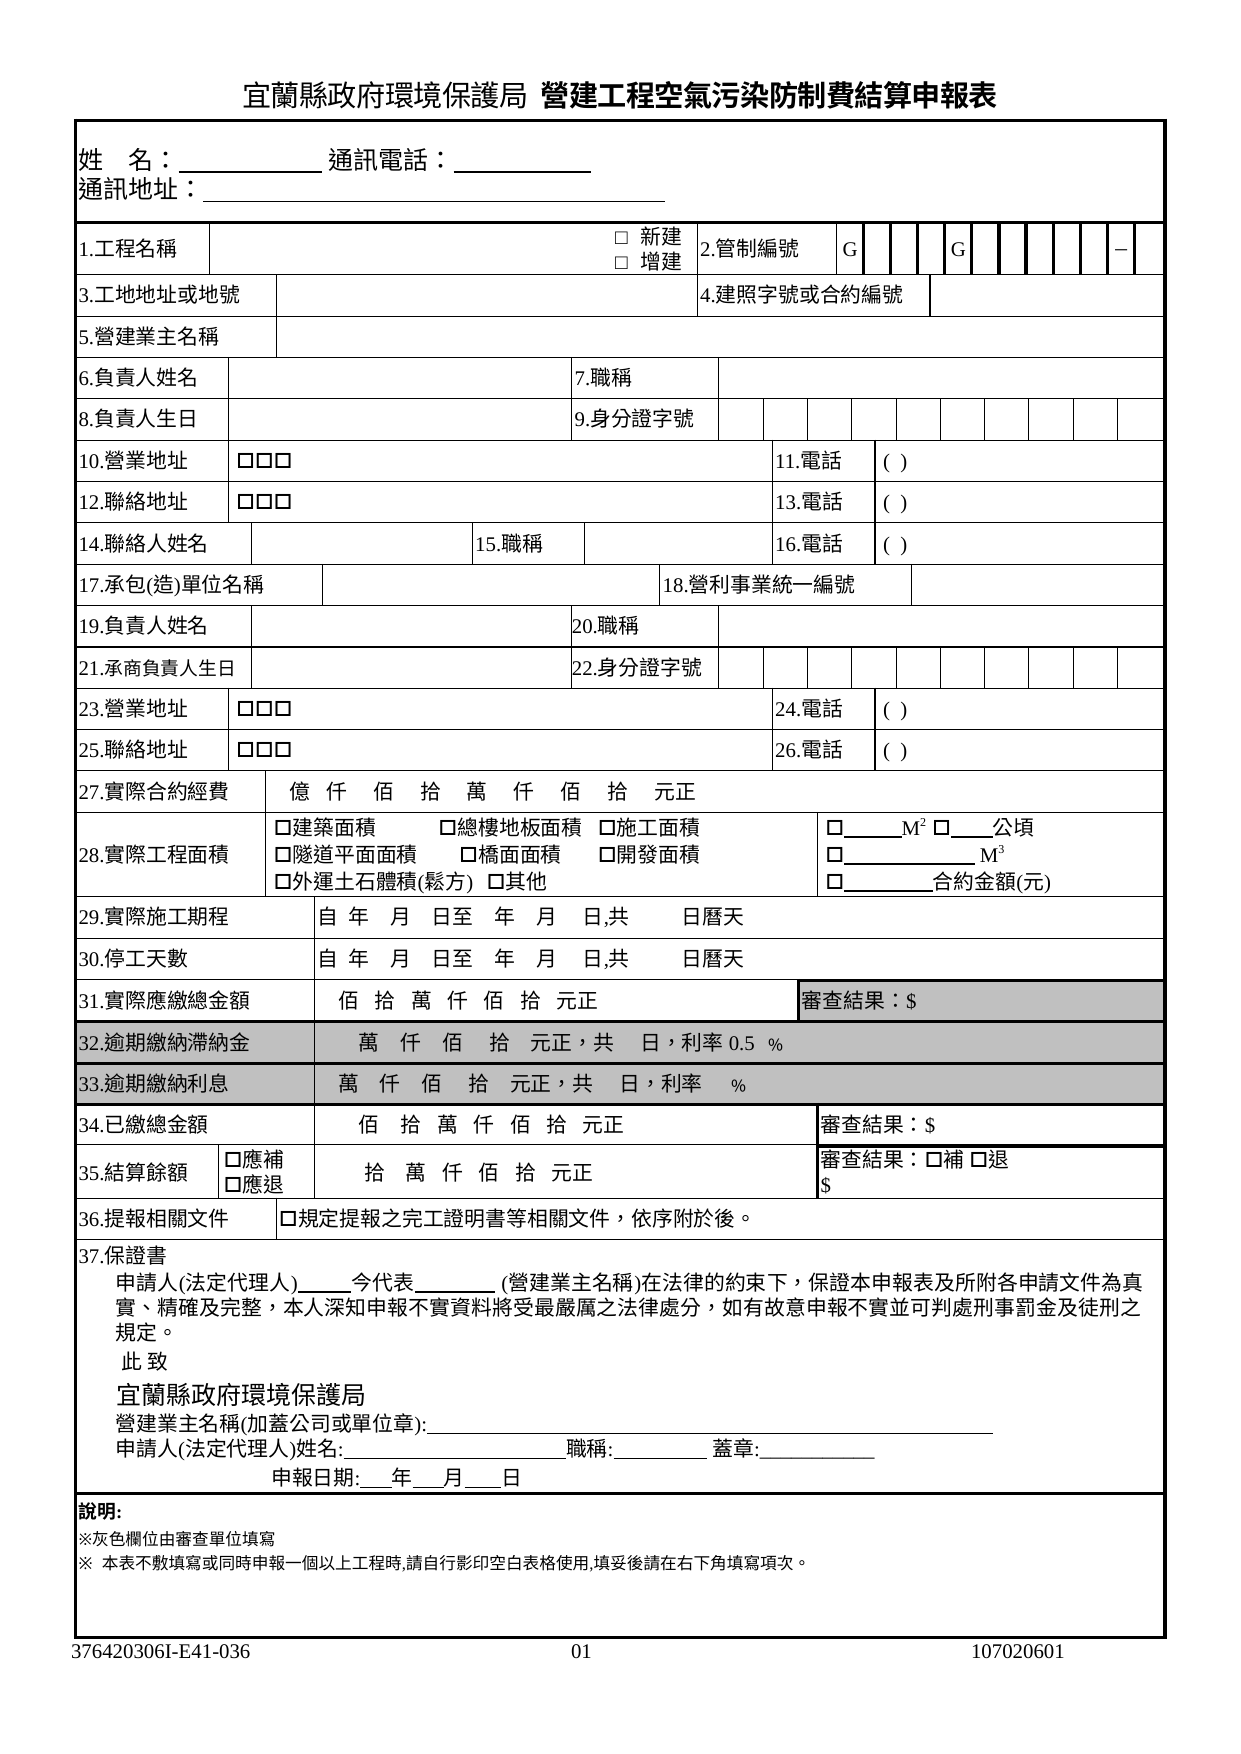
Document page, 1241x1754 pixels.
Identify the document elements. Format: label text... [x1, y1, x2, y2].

table_cell 3.工地地址或地號 [77, 275, 276, 316]
table_cell 37.保證書 申請人(法定代理人) 今代表 (營建業主名稱)在法律的約束下，保證本申報表及所附各申請文件為真實、精確及完整，本人深知申報不實資料將受最嚴厲之法律處分，如有故意申報不實並可判處刑事罰金及徒刑之規定。 此 致 宜蘭縣政府環境保護局 營建業主名稱(加蓋公司或單位章): 申請人(法定代理人)姓名: 職稱: 蓋章:___________ 申報日期: 年 月 日 [77, 1240, 1163, 1492]
table_cell 2.管制編號 [698, 224, 836, 274]
table_cell [941, 648, 984, 688]
table_cell 18.營利事業統一編號 [660, 565, 911, 605]
table_cell 10.營業地址 [77, 441, 228, 481]
table_cell [1118, 648, 1163, 688]
table_cell [719, 606, 1163, 646]
table_cell [892, 224, 916, 274]
table_cell  [229, 441, 772, 481]
table_cell [1136, 224, 1163, 274]
table_cell [1074, 648, 1117, 688]
table_cell 22.身分證字號 [572, 648, 718, 688]
table_cell [919, 224, 943, 274]
table_cell 25.聯絡地址 [77, 730, 228, 770]
table_cell [865, 224, 889, 274]
table_cell － [1109, 224, 1133, 274]
table_cell [229, 399, 571, 439]
table_cell 4.建照字號或合約編號 [698, 275, 929, 316]
table_cell 28.實際工程面積 [77, 813, 265, 896]
table_cell [1029, 399, 1073, 439]
table_cell [973, 224, 997, 274]
table_cell  M2  公頃  M3  合約金額(元) [818, 813, 1163, 896]
table_cell 萬 仟 佰 拾 元正，共 日，利率 ﹪ [315, 1065, 1163, 1103]
table_cell [323, 565, 659, 605]
table_cell [252, 523, 472, 564]
table_cell 32.逾期繳納滯納金 [77, 1023, 314, 1062]
table_cell 26.電話 [773, 730, 874, 770]
table_cell 21.承商負責人生日 [77, 648, 251, 688]
table_cell 23.營業地址 [77, 689, 228, 729]
table_cell [852, 399, 896, 439]
table_cell 佰 拾 萬 仟 佰 拾 元正 [315, 980, 797, 1020]
table_cell 16.電話 [773, 523, 874, 564]
table_cell [1118, 399, 1163, 439]
table_cell 萬 仟 佰 拾 元正，共 日，利率 0.5 ﹪ [315, 1023, 1163, 1062]
table_cell 建築面積 總樓地板面積 施工面積 隧道平面面積 橋面面積 開發面積 外運土石體積(鬆方) 其他 [266, 813, 817, 896]
table_cell 新建 增建 [605, 224, 697, 274]
table_cell 拾 萬 仟 佰 拾 元正 [315, 1145, 816, 1197]
table_cell [808, 399, 851, 439]
table_cell 7.職稱 [572, 358, 718, 398]
table_cell 31.實際應繳總金額 [77, 980, 314, 1020]
table_cell [1029, 648, 1073, 688]
table_cell 30.停工天數 [77, 939, 314, 979]
table_cell ( ) [876, 689, 1163, 729]
table_cell 5.營建業主名稱 [77, 317, 276, 357]
table_cell [897, 399, 940, 439]
table_cell  [229, 730, 772, 770]
table_cell [252, 648, 571, 688]
table_cell 17.承包(造)單位名稱 [77, 565, 322, 605]
table_cell 自 年 月 日至 年 月 日,共 日曆天 [315, 939, 1163, 979]
table_cell [585, 523, 772, 564]
table_cell 佰 拾 萬 仟 佰 拾 元正 [315, 1106, 816, 1144]
table_cell 19.負責人姓名 [77, 606, 251, 646]
table_cell [931, 275, 1163, 316]
table_cell [719, 358, 1163, 398]
table_cell [210, 224, 605, 274]
table_cell 27.實際合約經費 [77, 771, 265, 812]
table_cell ( ) [876, 730, 1163, 770]
table_cell [808, 648, 851, 688]
table_cell  [229, 689, 772, 729]
table_cell 20.職稱 [572, 606, 718, 646]
table_cell 35.結算餘額 [77, 1145, 218, 1197]
table_cell ( ) [876, 441, 1163, 481]
table_cell G [837, 224, 862, 274]
table_cell 34.已繳總金額 [77, 1106, 314, 1144]
table_cell 8.負責人生日 [77, 399, 228, 439]
table_cell G [946, 224, 970, 274]
table_cell 說明: ※灰色欄位由審查單位填寫 本表不敷填寫或同時申報一個以上工程時,請自行影印空白表格使用,填妥後請在右下角填寫項次。 [77, 1495, 1163, 1636]
table_cell 審查結果：$ [800, 982, 1163, 1020]
table_cell [1001, 224, 1024, 274]
table_cell 11.電話 [773, 441, 874, 481]
table_cell 36.提報相關文件 [77, 1199, 276, 1239]
table_cell [719, 648, 763, 688]
table_cell [229, 358, 571, 398]
table_cell 29.實際施工期程 [77, 897, 314, 937]
table_cell 13.電話 [773, 482, 874, 522]
table_cell 15.職稱 [473, 523, 584, 564]
table_cell 審查結果：$ [819, 1106, 1163, 1144]
text 376420306I-E41-036 01 107020601 [71, 1639, 1169, 1663]
table_cell 應補 應退 [219, 1145, 314, 1197]
table_cell [985, 648, 1028, 688]
table_cell 自 年 月 日至 年 月 日,共 日曆天 [315, 897, 1163, 937]
table_cell [277, 317, 1163, 357]
text 宜蘭縣政府環境保護局 營建工程空氣污染防制費結算申報表 [71, 77, 1169, 114]
table_cell 億 仟 佰 拾 萬 仟 佰 拾 元正 [266, 771, 1163, 812]
table_cell 規定提報之完工證明書等相關文件，依序附於後。 [277, 1199, 1163, 1239]
table_cell 1.工程名稱 [77, 224, 209, 274]
table_cell [719, 399, 763, 439]
table_cell [1028, 224, 1052, 274]
table_cell [852, 648, 896, 688]
table_cell 9.身分證字號 [572, 399, 718, 439]
table_cell 12.聯絡地址 [77, 482, 228, 522]
table_cell 6.負責人姓名 [77, 358, 228, 398]
table_cell [1055, 224, 1079, 274]
table_cell [252, 606, 571, 646]
table_cell [1082, 224, 1106, 274]
table_header 姓 名： 通訊電話： 通訊地址： [77, 122, 1163, 221]
table_cell 24.電話 [773, 689, 874, 729]
table_cell [764, 399, 807, 439]
table_cell ( ) [876, 523, 1163, 564]
table_cell [897, 648, 940, 688]
table_cell [941, 399, 984, 439]
table_cell [985, 399, 1028, 439]
table_cell  [229, 482, 772, 522]
table_cell 審查結果：補 退 $ [819, 1148, 1163, 1197]
table_cell [912, 565, 1163, 605]
table_cell 14.聯絡人姓名 [77, 523, 251, 564]
table_cell [764, 648, 807, 688]
table_cell [1074, 399, 1117, 439]
table_cell [277, 275, 697, 316]
table_cell ( ) [876, 482, 1163, 522]
table_cell 33.逾期繳納利息 [77, 1065, 314, 1103]
